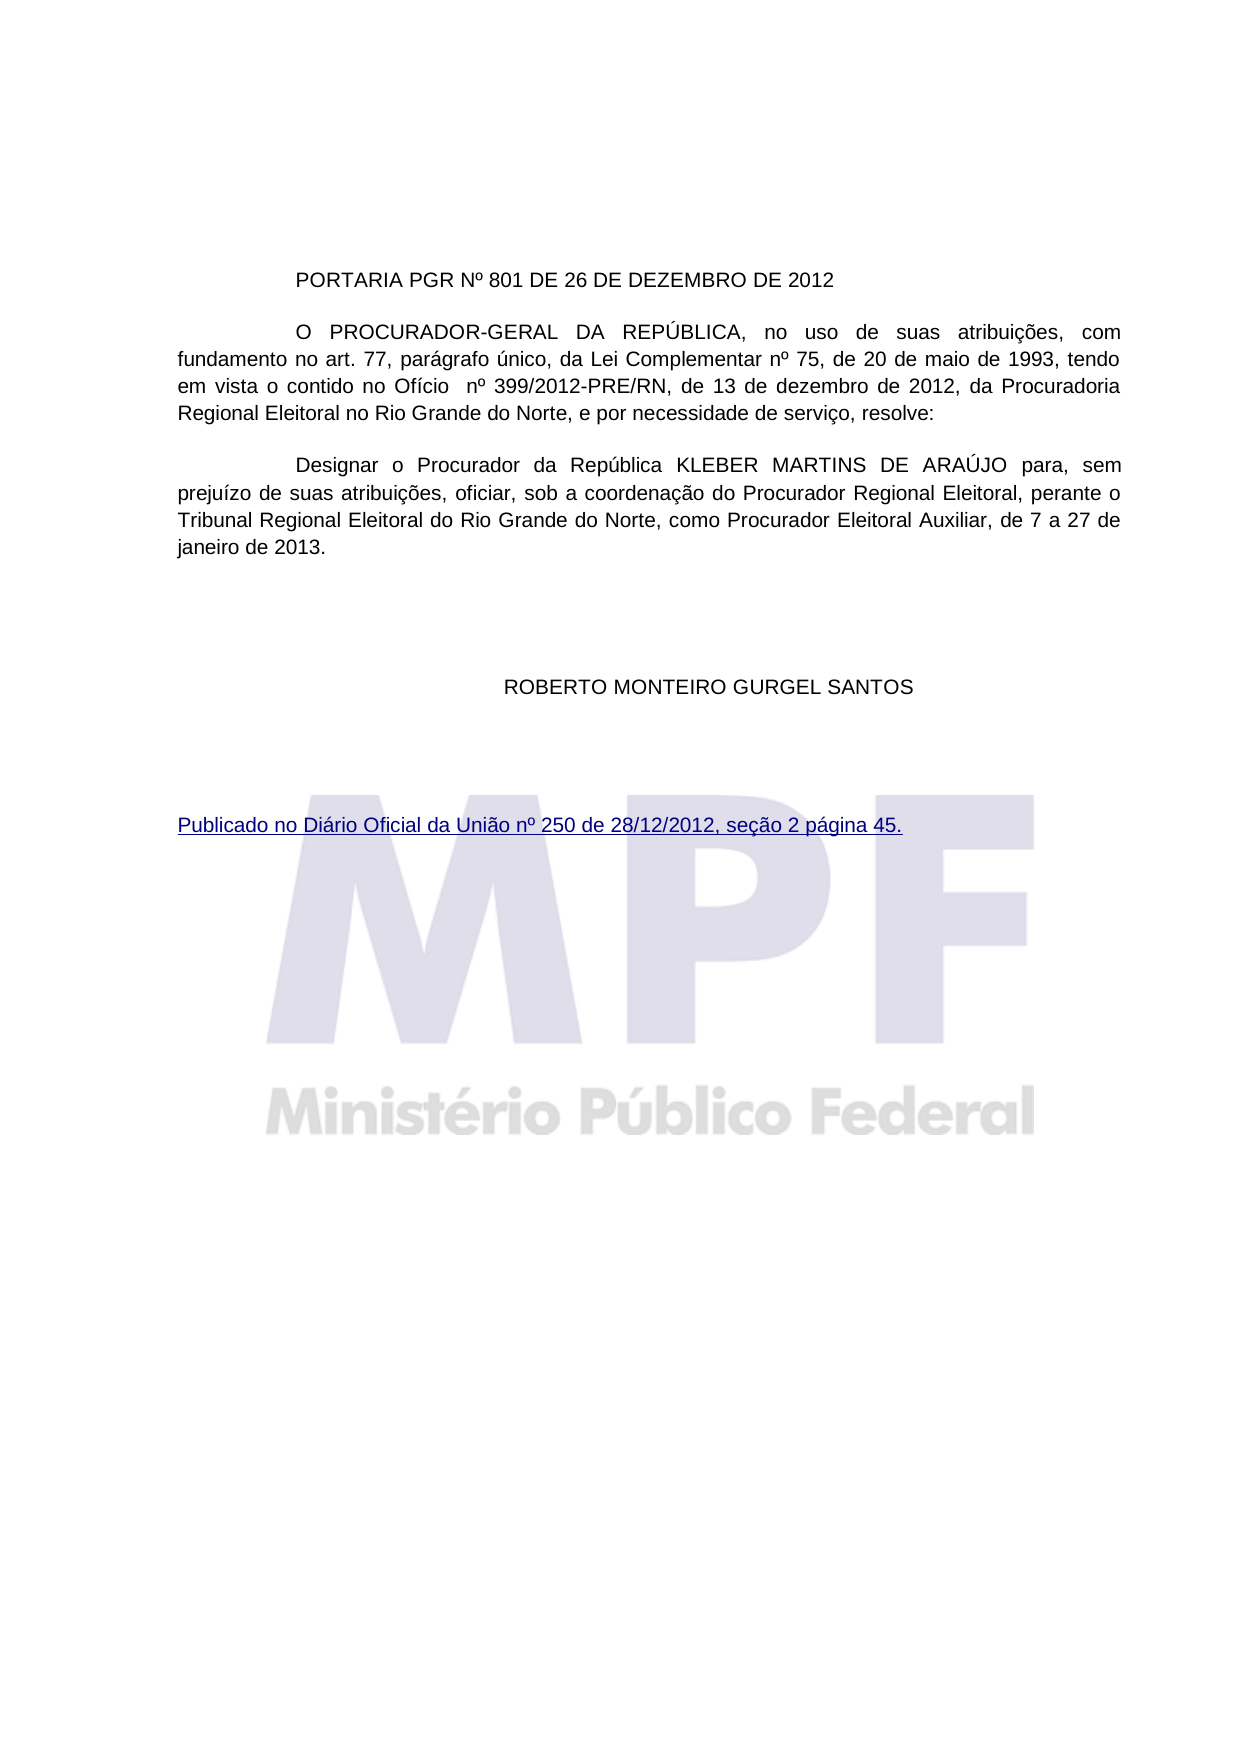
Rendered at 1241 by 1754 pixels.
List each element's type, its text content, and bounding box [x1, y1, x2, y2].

text PORTARIA PGR Nº 801 DE 26 DE DEZEMBRO DE 2012 [177, 266, 1122, 293]
text O PROCURADOR-GERAL DA REPÚBLICA, no uso de suas atribuições, com fundamento no art. 77, parágrafo único, da Lei Complementar nº 75, de 20 de maio de 1993, tendo em vista o contido no Ofício nº 399/2012-PRE/RN, de 13 de dezembro de 2012, da Procuradoria Regional Eleitoral no Rio Grande do Norte, e por necessidade de serviço, resolve: [177, 318, 1122, 426]
picture [266, 795, 1034, 813]
text Publicado no Diário Oficial da União nº 250 de 28/12/2012, seção 2 página 45. [177, 813, 1122, 837]
text ROBERTO MONTEIRO GURGEL SANTOS [177, 673, 1122, 700]
text Designar o Procurador da República KLEBER MARTINS DE ARAÚJO para, sem prejuízo de suas atribuições, oficiar, sob a coordenação do Procurador Regional Eleitoral, perante o Tribunal Regional Eleitoral do Rio Grande do Norte, como Procurador Eleitoral Auxiliar, de 7 a 27 de janeiro de 2013. [177, 451, 1122, 559]
picture [266, 837, 1034, 1136]
